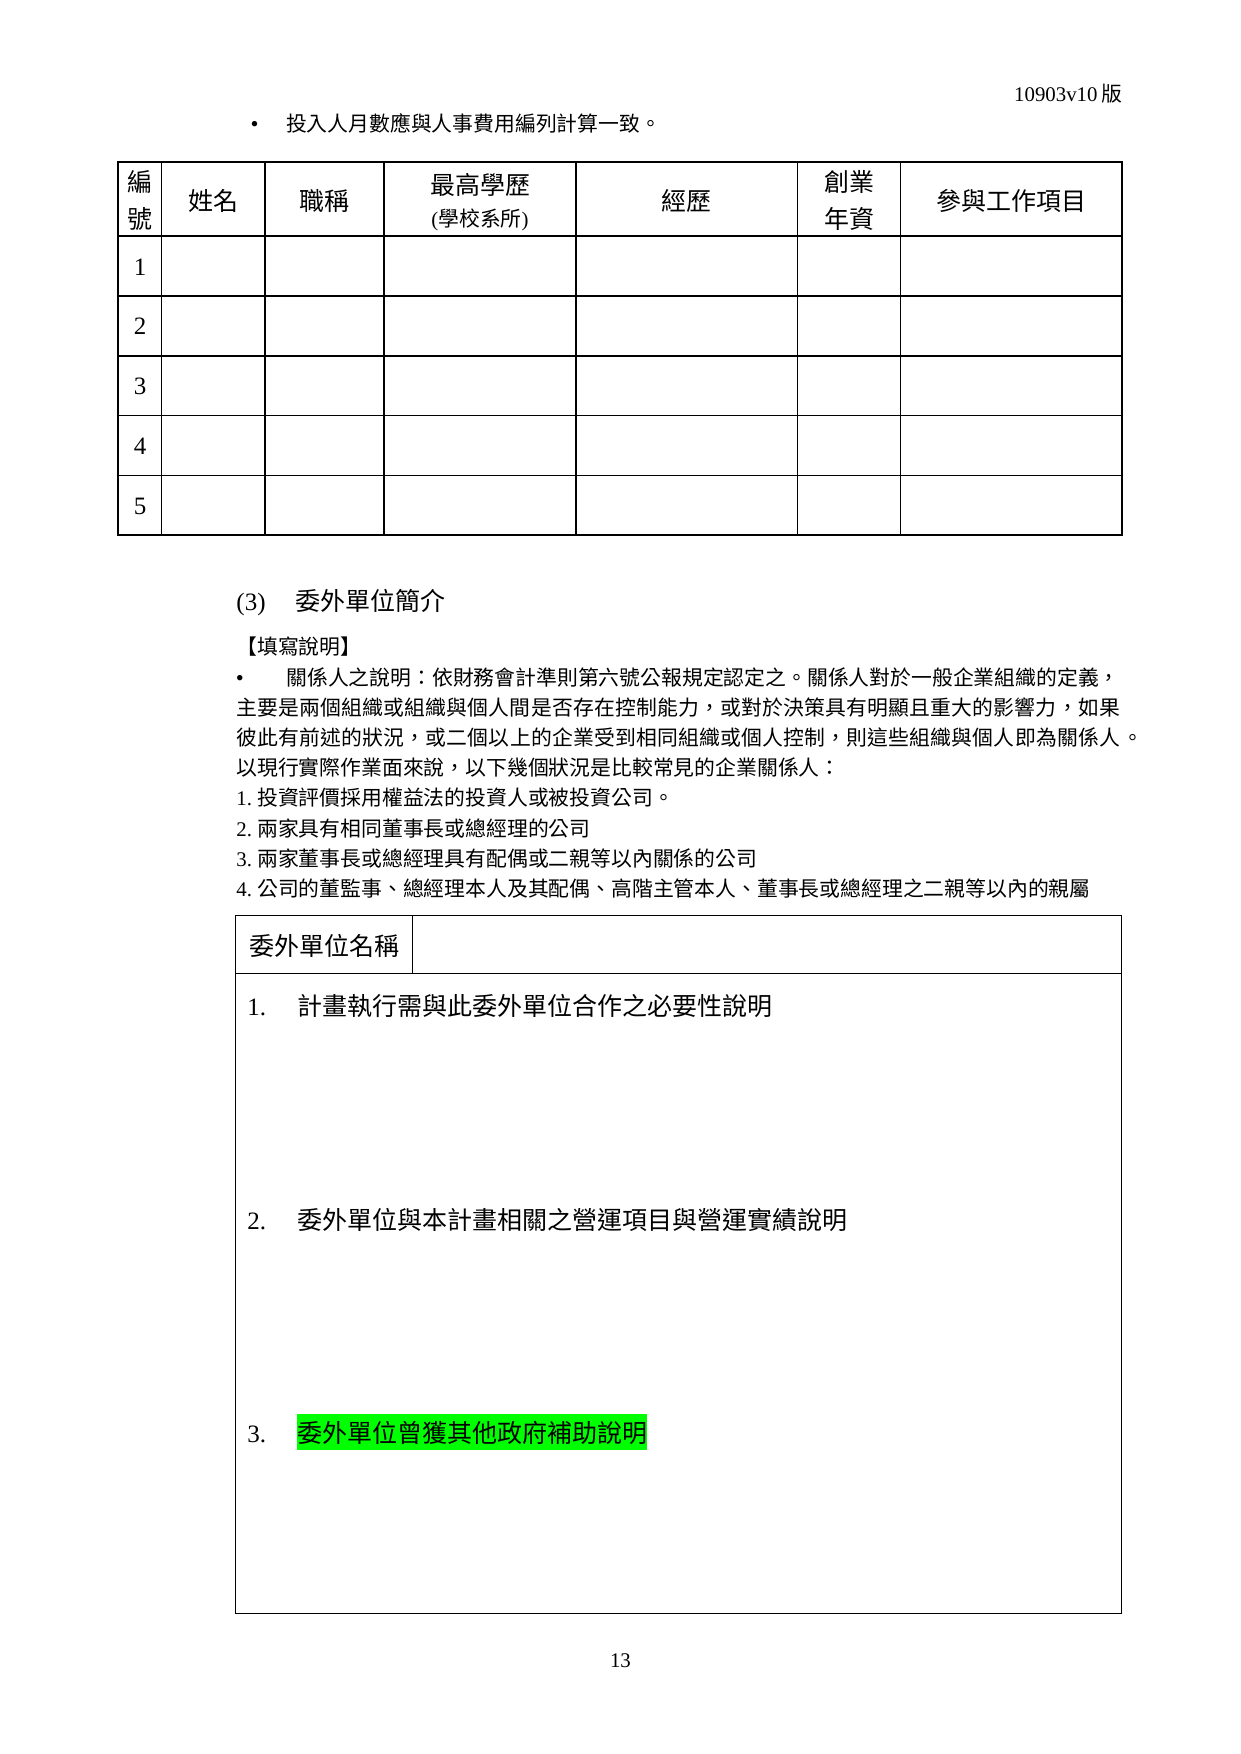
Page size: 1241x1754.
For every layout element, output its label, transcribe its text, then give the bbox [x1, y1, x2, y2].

table_cell 5 [119, 476, 161, 534]
table_header 參與工作項目 [901, 163, 1121, 235]
table_cell [266, 237, 383, 295]
table_cell [798, 297, 900, 355]
table_cell 2 [119, 297, 161, 355]
table_cell [798, 416, 900, 474]
text 1. 投資評價採用權益法的投資人或被投資公司。 [236, 782, 1122, 812]
table_header 職稱 [266, 163, 383, 235]
table_cell [901, 297, 1121, 355]
table_cell [577, 476, 797, 534]
table_cell [385, 357, 575, 415]
table_cell [162, 476, 264, 534]
table_cell [162, 297, 264, 355]
table_cell [901, 237, 1121, 295]
table_header 創業 年資 [798, 163, 900, 235]
table_cell [385, 297, 575, 355]
table_header 編號 [119, 163, 161, 235]
table_header [413, 916, 1121, 973]
table_cell [266, 476, 383, 534]
text 2. 兩家具有相同董事長或總經理的公司 [236, 812, 1122, 842]
text 4. 公司的董監事、總經理本人及其配偶、高階主管本人、董事長或總經理之二親等以內的親屬 [236, 872, 1122, 902]
table_cell [798, 357, 900, 415]
table_cell [162, 416, 264, 474]
table_cell [901, 416, 1121, 474]
table_header 經歷 [577, 163, 797, 235]
table_header 姓名 [162, 163, 264, 235]
table_header 委外單位名稱 [236, 916, 412, 973]
text 【填寫說明】 [236, 631, 1122, 661]
table_cell [266, 357, 383, 415]
table_cell [266, 297, 383, 355]
table_cell [798, 476, 900, 534]
table_header 最高學歷 (學校系所) [385, 163, 575, 235]
table_cell [266, 416, 383, 474]
table_cell [577, 357, 797, 415]
table_cell [162, 357, 264, 415]
table_cell [385, 416, 575, 474]
list 關係人之說明：依財務會計準則第六號公報規定認定之。關係人對於一般企業組織的定義，主要是兩個組織或組織與個人間是否存在控制能力，或對於決策具有明顯且重大的影響力，如果彼此有前述的狀況，或二個以上的企業受到相同組織或個人控制，則這些組織與個人即為關係人。以現行實際作業面來說，以下幾個狀況是比較常見的企業關係人： [236, 661, 1122, 782]
table_cell 3 [119, 357, 161, 415]
list 投入人月數應與人事費用編列計算一致。 [186, 107, 1122, 137]
table_cell [798, 237, 900, 295]
list 委外單位簡介 [236, 582, 1122, 618]
table_cell 計畫執行需與此委外單位合作之必要性說明 委外單位與本計畫相關之營運項目與營運實績說明 委外單位曾獲其他政府補助說明 [236, 974, 1121, 1613]
table_cell [901, 357, 1121, 415]
table_cell [577, 297, 797, 355]
table_cell [901, 476, 1121, 534]
table_cell [162, 237, 264, 295]
table_cell 1 [119, 237, 161, 295]
table_cell 4 [119, 416, 161, 474]
table_cell [385, 237, 575, 295]
table_cell [385, 476, 575, 534]
table_cell [577, 237, 797, 295]
table_cell [577, 416, 797, 474]
text 3. 兩家董事長或總經理具有配偶或二親等以內關係的公司 [236, 842, 1122, 872]
